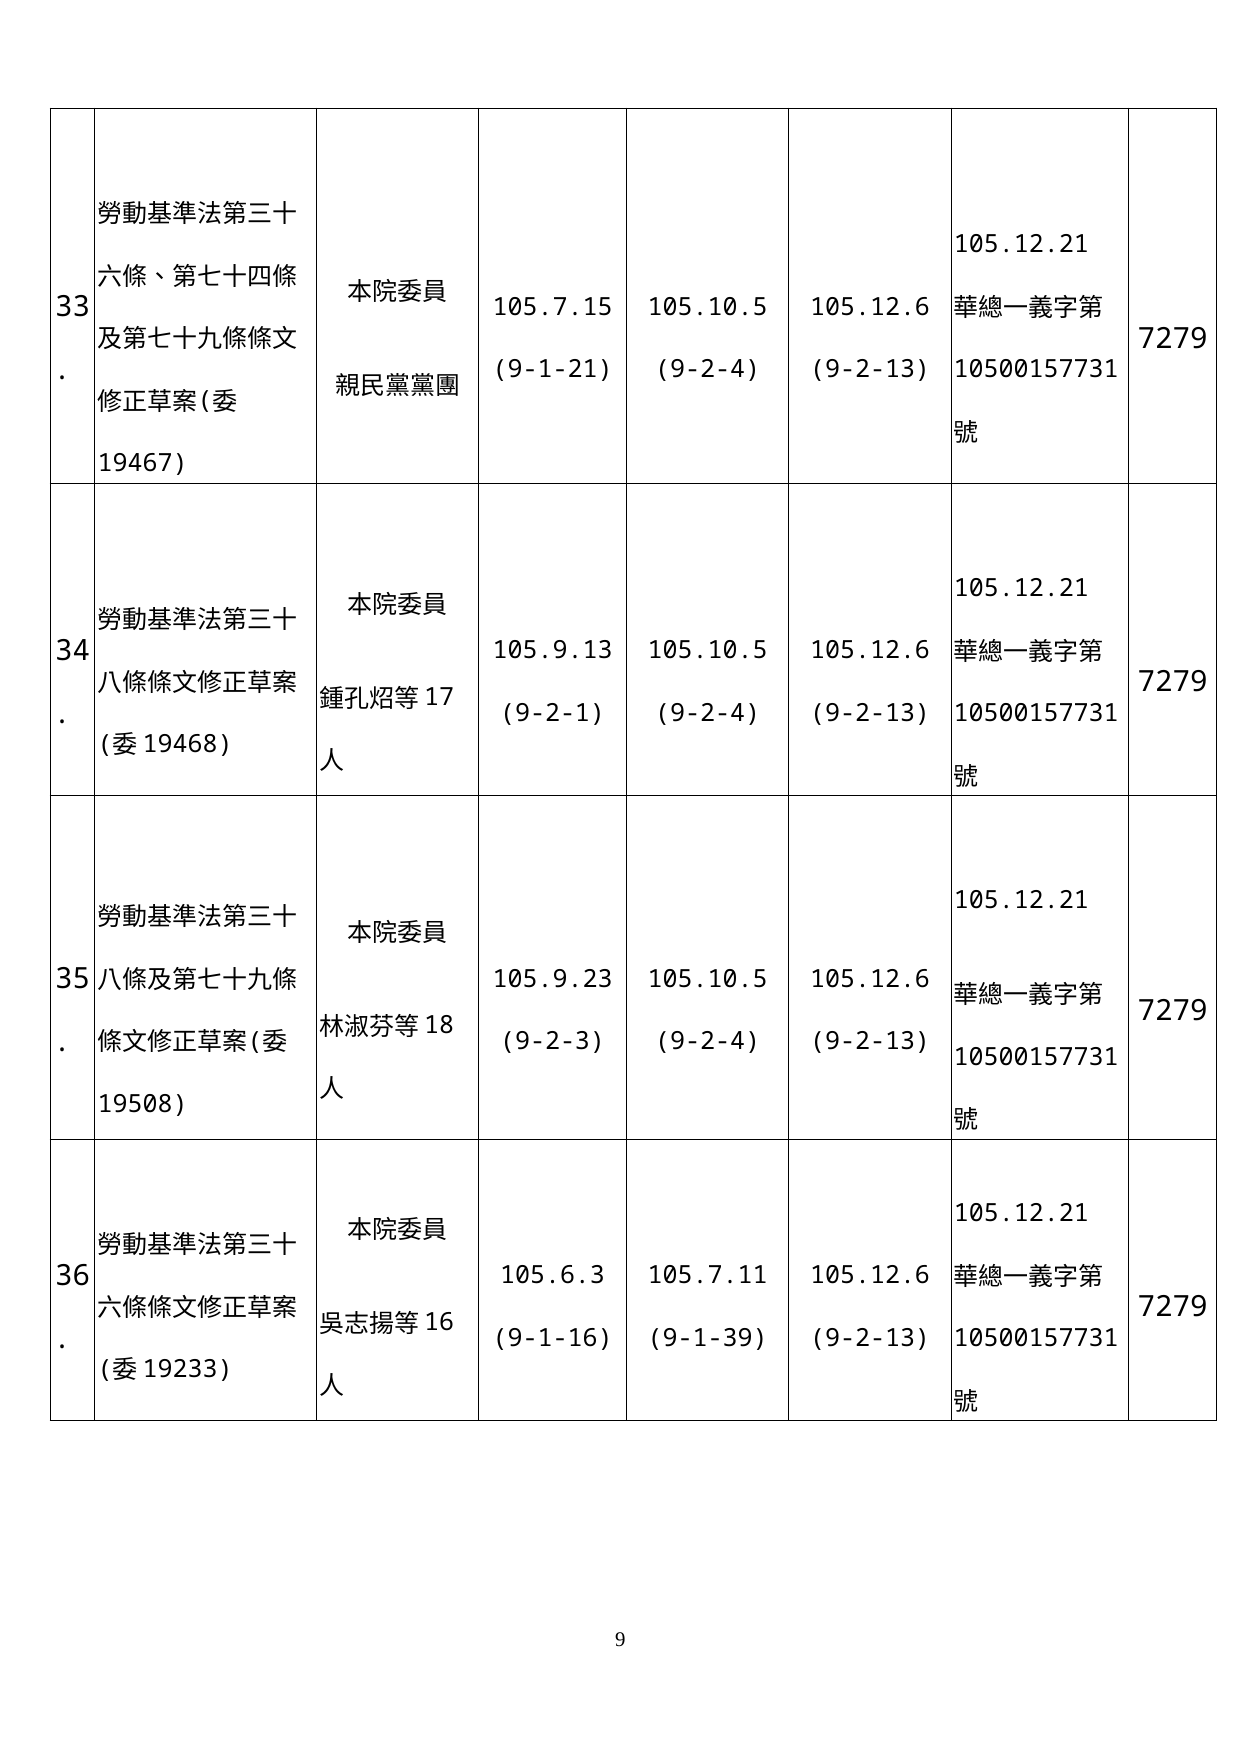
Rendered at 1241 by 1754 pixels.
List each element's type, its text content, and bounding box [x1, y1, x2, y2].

table_cell 勞動基準法第三十六條、第七十四條及第七十九條條文修正草案(委19467) [95, 109, 316, 483]
table_cell 勞動基準法第三十八條條文修正草案(委19468) [95, 484, 316, 795]
table_cell [51, 1140, 94, 1420]
table_cell 105.12.21 華總一義字第10500157731號 [952, 109, 1128, 483]
table_cell 105.12.6 (9-2-13) [789, 484, 951, 795]
table_cell [51, 796, 94, 1139]
table_cell 勞動基準法第三十六條條文修正草案(委19233) [95, 1140, 316, 1420]
table_cell 7279 [1129, 484, 1216, 795]
table_cell 105.12.21 華總一義字第10500157731號 [952, 796, 1128, 1139]
table_cell 105.12.21 華總一義字第10500157731號 [952, 1140, 1128, 1420]
table_cell 105.12.21 華總一義字第10500157731號 [952, 484, 1128, 795]
table_cell 本院委員 林淑芬等18人 [317, 796, 478, 1139]
table_cell 105.10.5 (9-2-4) [627, 109, 788, 483]
table_cell 105.9.23 (9-2-3) [479, 796, 626, 1139]
table_cell 105.12.6 (9-2-13) [789, 109, 951, 483]
table_cell 7279 [1129, 796, 1216, 1139]
table_cell 勞動基準法第三十八條及第七十九條條文修正草案(委19508) [95, 796, 316, 1139]
table_cell 105.10.5 (9-2-4) [627, 796, 788, 1139]
table_cell 本院委員 鍾孔炤等17人 [317, 484, 478, 795]
table_cell 105.12.6 (9-2-13) [789, 796, 951, 1139]
table_cell 7279 [1129, 109, 1216, 483]
table_cell 本院委員 吳志揚等16人 [317, 1140, 478, 1420]
table_cell 105.6.3 (9-1-16) [479, 1140, 626, 1420]
table_cell 105.9.13 (9-2-1) [479, 484, 626, 795]
table_cell 105.12.6 (9-2-13) [789, 1140, 951, 1420]
table_cell [51, 484, 94, 795]
table_cell 7279 [1129, 1140, 1216, 1420]
table_cell 105.7.11 (9-1-39) [627, 1140, 788, 1420]
table_cell 105.10.5 (9-2-4) [627, 484, 788, 795]
table_cell 105.7.15 (9-1-21) [479, 109, 626, 483]
table_cell 本院委員 親民黨黨團 [317, 109, 478, 483]
table_cell [51, 109, 94, 483]
